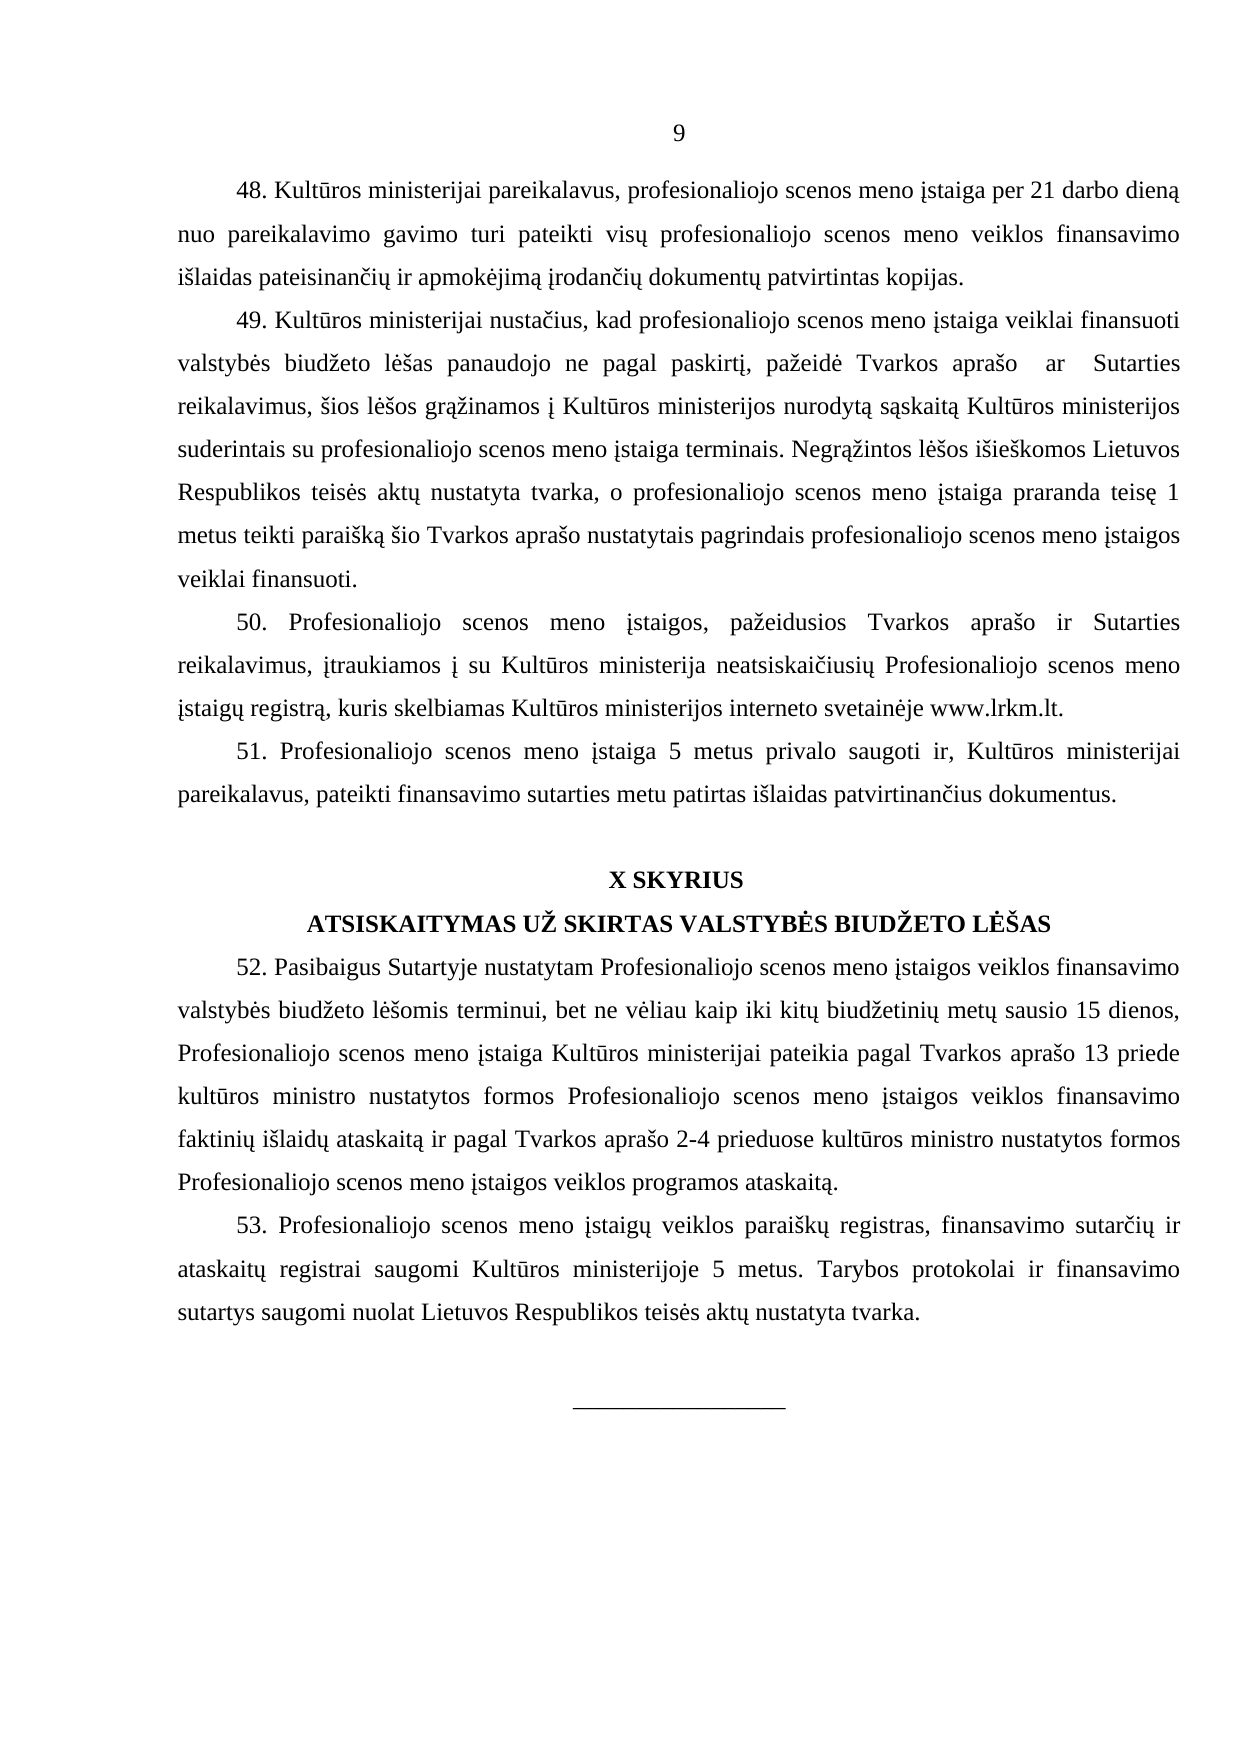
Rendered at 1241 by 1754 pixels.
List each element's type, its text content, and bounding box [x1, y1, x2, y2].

text 49. Kultūros ministerijai nustačius, kad profesionaliojo scenos meno įstaiga veiklai finansuoti valstybės biudžeto lėšas panaudojo ne pagal paskirtį, pažeidė Tvarkos aprašo ar Sutarties reikalavimus, šios lėšos grąžinamos į Kultūros ministerijos nurodytą sąskaitą Kultūros ministerijos suderintais su profesionaliojo scenos meno įstaiga terminais. Negrąžintos lėšos išieškomos Lietuvos Respublikos teisės aktų nustatyta tvarka, o profesionaliojo scenos meno įstaiga praranda teisę 1 metus teikti paraišką šio Tvarkos aprašo nustatytais pagrindais profesionaliojo scenos meno įstaigos veiklai finansuoti. [177, 305, 1181, 592]
text ATSISKAITYMAS UŽ SKIRTAS VALSTYBĖS BIUDŽETO LĖŠAS [177, 909, 1181, 937]
text 53. Profesionaliojo scenos meno įstaigų veiklos paraiškų registras, finansavimo sutarčių ir ataskaitų registrai saugomi Kultūros ministerijoje 5 metus. Tarybos protokolai ir finansavimo sutartys saugomi nuolat Lietuvos Respublikos teisės aktų nustatyta tvarka. [177, 1211, 1181, 1326]
text 48. Kultūros ministerijai pareikalavus, profesionaliojo scenos meno įstaiga per 21 darbo dieną nuo pareikalavimo gavimo turi pateikti visų profesionaliojo scenos meno veiklos finansavimo išlaidas pateisinančių ir apmokėjimą įrodančių dokumentų patvirtintas kopijas. [177, 176, 1181, 291]
text 51. Profesionaliojo scenos meno įstaiga 5 metus privalo saugoti ir, Kultūros ministerijai pareikalavus, pateikti finansavimo sutarties metu patirtas išlaidas patvirtinančius dokumentus. [177, 736, 1181, 808]
text 52. Pasibaigus Sutartyje nustatytam Profesionaliojo scenos meno įstaigos veiklos finansavimo valstybės biudžeto lėšomis terminui, bet ne vėliau kaip iki kitų biudžetinių metų sausio 15 dienos, Profesionaliojo scenos meno įstaiga Kultūros ministerijai pateikia pagal Tvarkos aprašo 13 priede kultūros ministro nustatytos formos Profesionaliojo scenos meno įstaigos veiklos finansavimo faktinių išlaidų ataskaitą ir pagal Tvarkos aprašo 2-4 prieduose kultūros ministro nustatytos formos Profesionaliojo scenos meno įstaigos veiklos programos ataskaitą. [177, 952, 1181, 1196]
text x SKYRIUS [177, 866, 1181, 894]
text 50. Profesionaliojo scenos meno įstaigos, pažeidusios Tvarkos aprašo ir Sutarties reikalavimus, įtraukiamos į su Kultūros ministerija neatsiskaičiusių Profesionaliojo scenos meno įstaigų registrą, kuris skelbiamas Kultūros ministerijos interneto svetainėje www.lrkm.lt. [177, 607, 1181, 722]
text _________________ [177, 1383, 1181, 1412]
